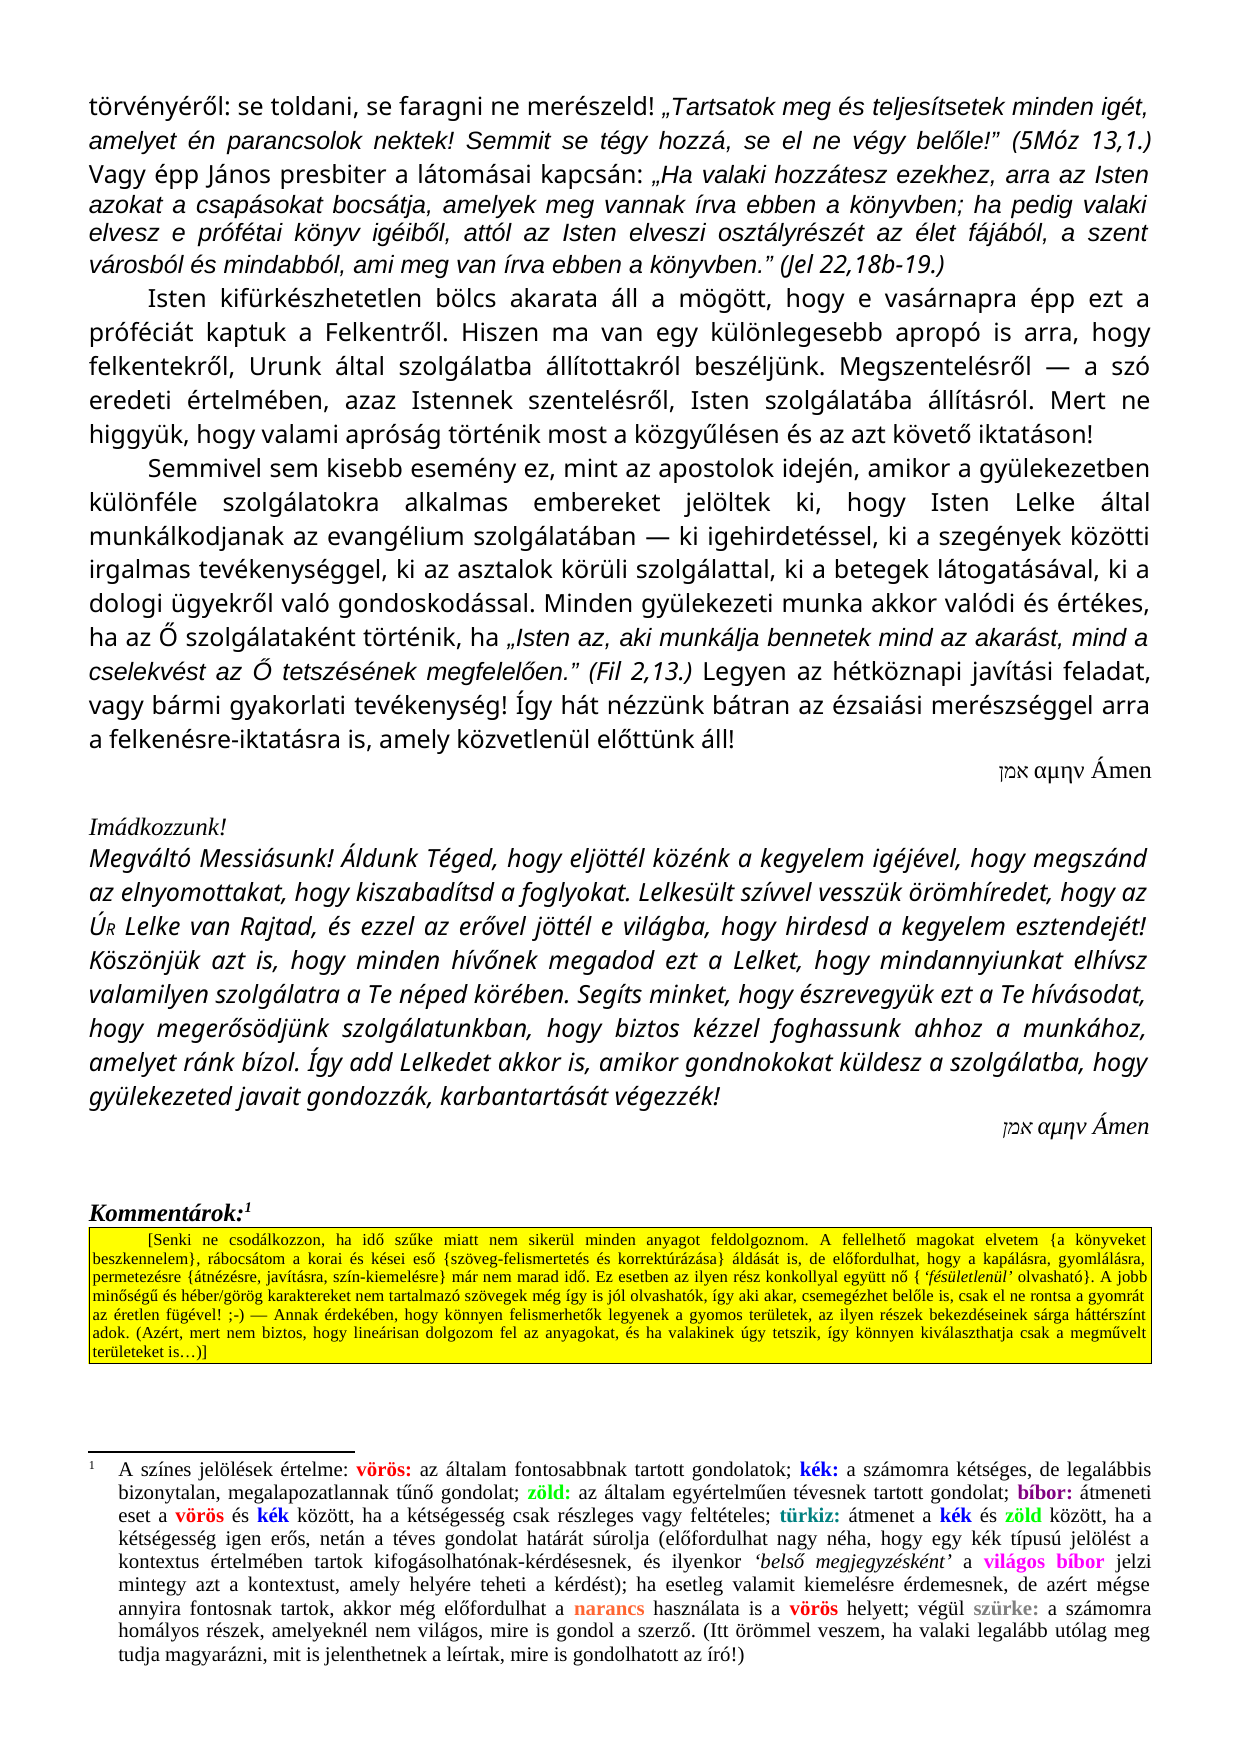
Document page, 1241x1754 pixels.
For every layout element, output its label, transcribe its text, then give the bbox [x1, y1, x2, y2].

text Kommentárok: [88, 1199, 1152, 1227]
text אמן αμην Ámen [88, 756, 1152, 783]
text אמן αμην Ámen [88, 1112, 1152, 1140]
text törvényéről: se toldani, se faragni ne merészeld! „Tartsatok meg és teljesítsetek minden igét, amelyet én parancsolok nektek! Semmit se tégy hozzá, se el ne végy belőle!” (5Móz 13,1.) Vagy épp János presbiter a látomásai kapcsán: „Ha valaki hozzátesz ezekhez, arra az Isten azokat a csapásokat bocsátja, amelyek meg vannak írva ebben a könyvben; ha pedig valaki elvesz e prófétai könyv igéiből, attól az Isten elveszi osztályrészét az élet fájából, a szent városból és mindabból, ami meg van írva ebben a könyvben.” (Jel 22,18b-19.) [88, 88, 1152, 280]
text A színes jelölések értelme: vörös: az általam fontosabbnak tartott gondolatok; kék: a számomra kétséges, de legalábbis bizonytalan, megalapozatlannak tűnő gondolat; zöld: az általam egyértelműen tévesnek tartott gondolat; bíbor: átmeneti eset a vörös és kék között, ha a kétségesség csak részleges vagy feltételes; türkiz: átmenet a kék és zöld között, ha a kétségesség igen erős, netán a téves gondolat határát súrolja (előfordulhat nagy néha, hogy egy kék típusú jelölést a kontextus értelmében tartok kifogásolhatónak-kérdésesnek, és ilyenkor ‘belső megjegyzésként’ a világos bíbor jelzi mintegy azt a kontextust, amely helyére teheti a kérdést); ha esetleg valamit kiemelésre érdemesnek, de azért mégse annyira fontosnak tartok, akkor még előfordulhat a narancs használata is a vörös helyett; végül szürke: a számomra homályos részek, amelyeknél nem világos, mire is gondol a szerző. (Itt örömmel veszem, ha valaki legalább utólag meg tudja magyarázni, mit is jelenthetnek a leírtak, mire is gondolhatott az író!) [88, 1458, 1152, 1665]
text [Senki ne csodálkozzon, ha idő szűke miatt nem sikerül minden anyagot feldolgoznom. A fellelhető magokat elvetem {a könyveket beszkennelem}, rábocsátom a korai és kései eső {szöveg-felismertetés és korrektúrázása} áldását is, de előfordulhat, hogy a kapálásra, gyomlálásra, permetezésre {átnézésre, javításra, szín-kiemelésre} már nem marad idő. Ez esetben az ilyen rész konkollyal együtt nő {‘fésületlenül’ olvasható}. A jobb minőségű és héber/görög karaktereket nem tartalmazó szövegek még így is jól olvashatók, így aki akar, csemegézhet belőle is, csak el ne rontsa a gyomrát az éretlen fügével! ;‑) ― Annak érdekében, hogy könnyen felismerhetők legyenek a gyomos területek, az ilyen részek bekezdéseinek sárga háttérszínt adok. (Azért, mert nem biztos, hogy lineárisan dolgozom fel az anyagokat, és ha valakinek úgy tetszik, így könnyen kiválaszthatja csak a megművelt területeket is…)] [90, 1228, 1151, 1363]
text Semmivel sem kisebb esemény ez, mint az apostolok idején, amikor a gyülekezetben különféle szolgálatokra alkalmas embereket jelöltek ki, hogy Isten Lelke által munkálkodjanak az evangélium szolgálatában — ki igehirdetéssel, ki a szegények közötti irgalmas tevékenységgel, ki az asztalok körüli szolgálattal, ki a betegek látogatásával, ki a dologi ügyekről való gondoskodással. Minden gyülekezeti munka akkor valódi és értékes, ha az Ő szolgálataként történik, ha „Isten az, aki munkálja bennetek mind az akarást, mind a cselekvést az Ő tetszésének megfelelően.” (Fil 2,13.) Legyen az hétköznapi javítási feladat, vagy bármi gyakorlati tevékenység! Így hát nézzünk bátran az ézsaiási merészséggel arra a felkenésre-iktatásra is, amely közvetlenül előttünk áll! [88, 450, 1152, 756]
text Imádkozzunk! [88, 813, 1152, 841]
text Isten kifürkészhetetlen bölcs akarata áll a mögött, hogy e vasárnapra épp ezt a próféciát kaptuk a Felkentről. Hiszen ma van egy különlegesebb apropó is arra, hogy felkentekről, Urunk által szolgálatba állítottakról beszéljünk. Megszentelésről — a szó eredeti értelmében, azaz Istennek szentelésről, Isten szolgálatába állításról. Mert ne higgyük, hogy valami apróság történik most a közgyűlésen és az azt követő iktatáson! [88, 280, 1152, 450]
text Megváltó Messiásunk! Áldunk Téged, hogy eljöttél közénk a kegyelem igéjével, hogy megszánd az elnyomottakat, hogy kiszabadítsd a foglyokat. Lelkesült szívvel vesszük örömhíredet, hogy az Úr Lelke van Rajtad, és ezzel az erővel jöttél e világba, hogy hirdesd a kegyelem esztendejét! Köszönjük azt is, hogy minden hívőnek megadod ezt a Lelket, hogy mindannyiunkat elhívsz valamilyen szolgálatra a Te néped körében. Segíts minket, hogy észrevegyük ezt a Te hívásodat, hogy megerősödjünk szolgálatunkban, hogy biztos kézzel foghassunk ahhoz a munkához, amelyet ránk bízol. Így add Lelkedet akkor is, amikor gondnokokat küldesz a szolgálatba, hogy gyülekezeted javait gondozzák, karbantartását végezzék! [88, 841, 1152, 1112]
